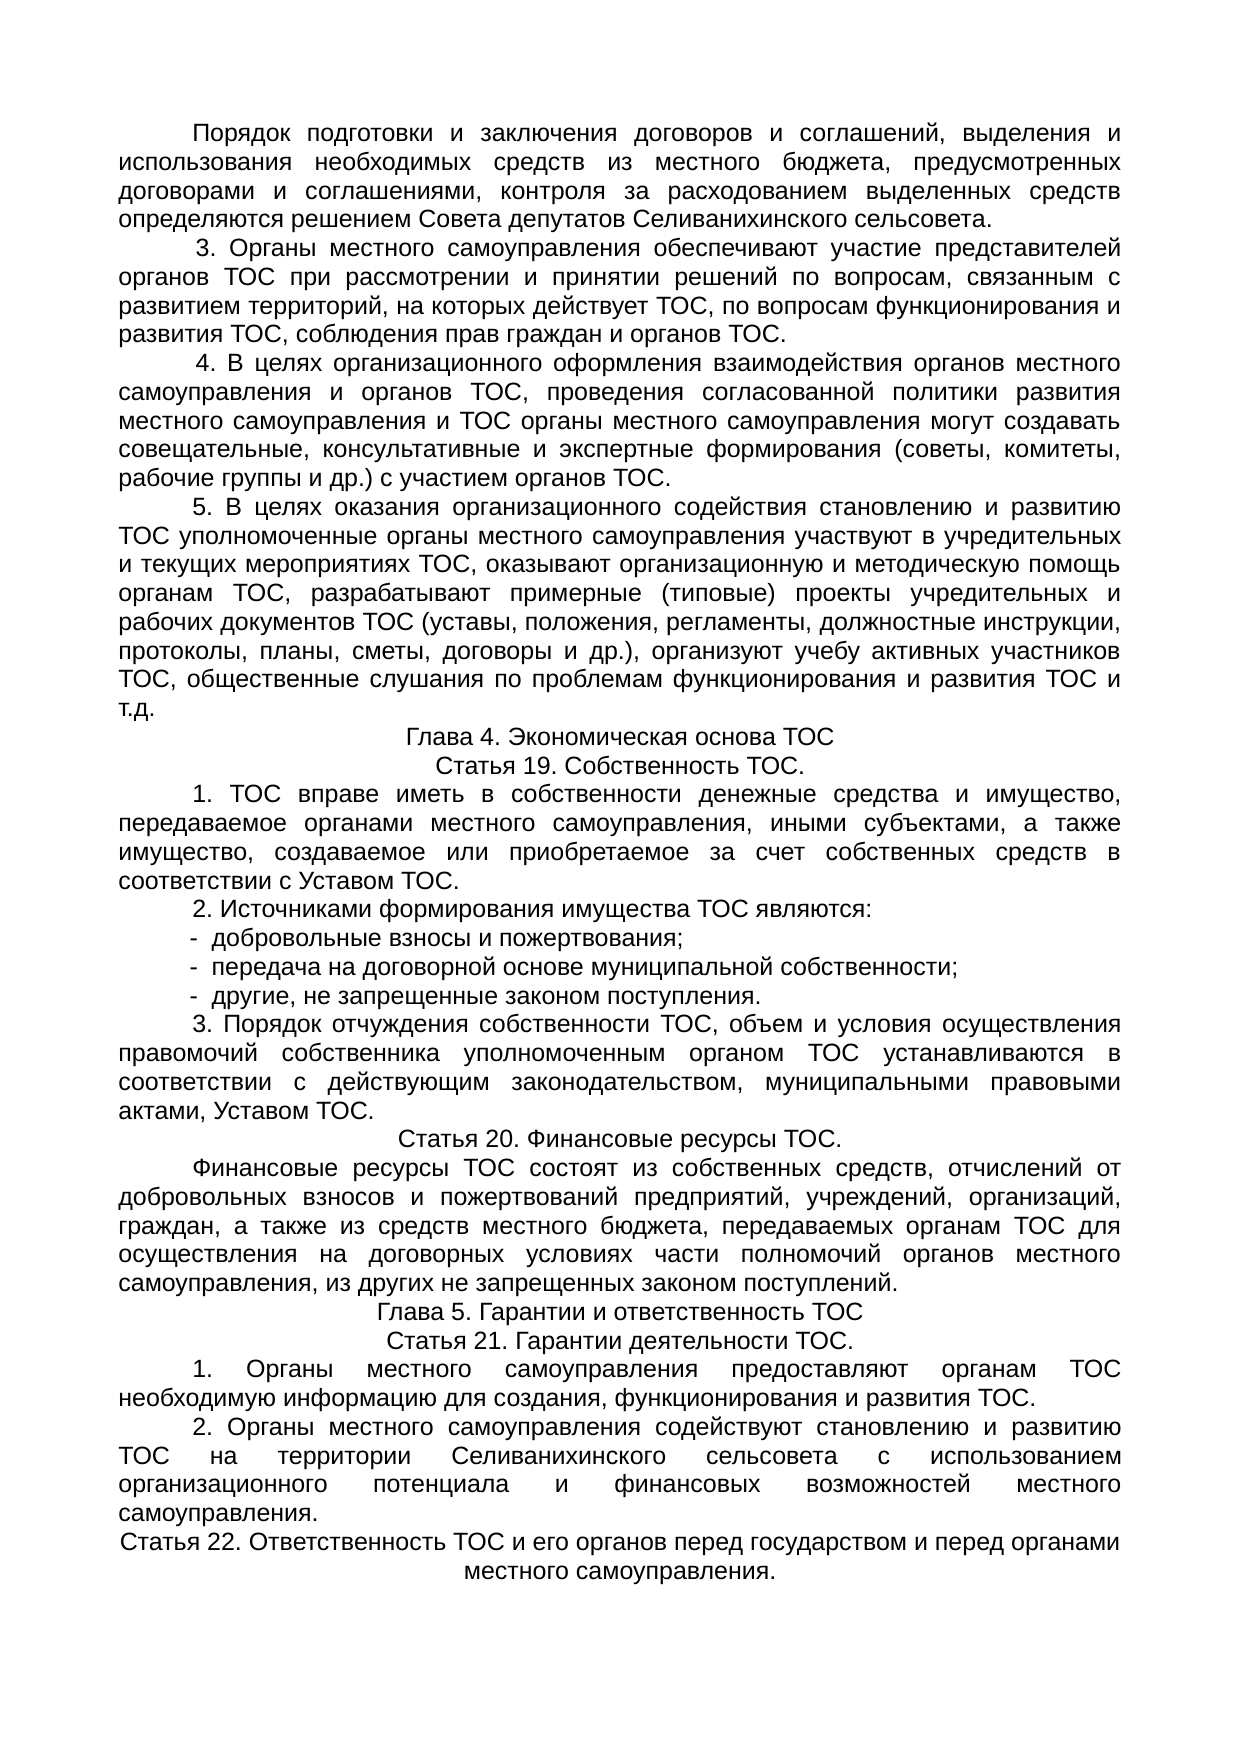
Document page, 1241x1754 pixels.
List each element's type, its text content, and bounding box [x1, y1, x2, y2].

text 2. Источниками формирования имущества ТОС являются: [118, 894, 1122, 923]
text - другие, не запрещенные законом поступления. [118, 981, 1122, 1009]
text 1. Органы местного самоуправления предоставляют органам ТОС необходимую информацию для создания, функционирования и развития ТОС. [118, 1354, 1122, 1412]
text 5. В целях оказания организационного содействия становлению и развитию ТОС уполномоченные органы местного самоуправления участвуют в учредительных и текущих мероприятиях ТОС, оказывают организационную и методическую помощь органам ТОС, разрабатывают примерные (типовые) проекты учредительных и рабочих документов ТОС (уставы, положения, регламенты, должностные инструкции, протоколы, планы, сметы, договоры и др.), организуют учебу активных участников ТОС, общественные слушания по проблемам функционирования и развития ТОС и т.д. [118, 492, 1122, 722]
text Статья 21. Гарантии деятельности ТОС. [118, 1326, 1122, 1354]
text 3. Органы местного самоуправления обеспечивают участие представителей органов ТОС при рассмотрении и принятии решений по вопросам, связанным с развитием территорий, на которых действует ТОС, по вопросам функционирования и развития ТОС, соблюдения прав граждан и органов ТОС. [118, 233, 1122, 348]
text 2. Органы местного самоуправления содействуют становлению и развитию ТОС на территории Селиванихинского сельсовета с использованием организационного потенциала и финансовых возможностей местного самоуправления. [118, 1412, 1122, 1527]
text Статья 22. Ответственность ТОС и его органов перед государством и перед органами местного самоуправления. [118, 1527, 1122, 1584]
text 1. ТОС вправе иметь в собственности денежные средства и имущество, передаваемое органами местного самоуправления, иными субъектами, а также имущество, создаваемое или приобретаемое за счет собственных средств в соответствии с Уставом ТОС. [118, 779, 1122, 894]
text Финансовые ресурсы ТОС состоят из собственных средств, отчислений от добровольных взносов и пожертвований предприятий, учреждений, организаций, граждан, а также из средств местного бюджета, передаваемых органам ТОС для осуществления на договорных условиях части полномочий органов местного самоуправления, из других не запрещенных законом поступлений. [118, 1153, 1122, 1297]
text Статья 20. Финансовые ресурсы ТОС. [118, 1124, 1122, 1153]
text 4. В целях организационного оформления взаимодействия органов местного самоуправления и органов ТОС, проведения согласованной политики развития местного самоуправления и ТОС органы местного самоуправления могут создавать совещательные, консультативные и экспертные формирования (советы, комитеты, рабочие группы и др.) с участием органов ТОС. [118, 348, 1122, 492]
text - добровольные взносы и пожертвования; [118, 923, 1122, 952]
text Статья 19. Собственность ТОС. [118, 751, 1122, 779]
text Глава 4. Экономическая основа ТОС [118, 722, 1122, 751]
text Глава 5. Гарантии и ответственность ТОС [118, 1297, 1122, 1326]
text 3. Порядок отчуждения собственности ТОС, объем и условия осуществления правомочий собственника уполномоченным органом ТОС устанавливаются в соответствии с действующим законодательством, муниципальными правовыми актами, Уставом ТОС. [118, 1009, 1122, 1124]
text Порядок подготовки и заключения договоров и соглашений, выделения и использования необходимых средств из местного бюджета, предусмотренных договорами и соглашениями, контроля за расходованием выделенных средств определяются решением Совета депутатов Селиванихинского сельсовета. [118, 118, 1122, 233]
text - передача на договорной основе муниципальной собственности; [118, 952, 1122, 981]
